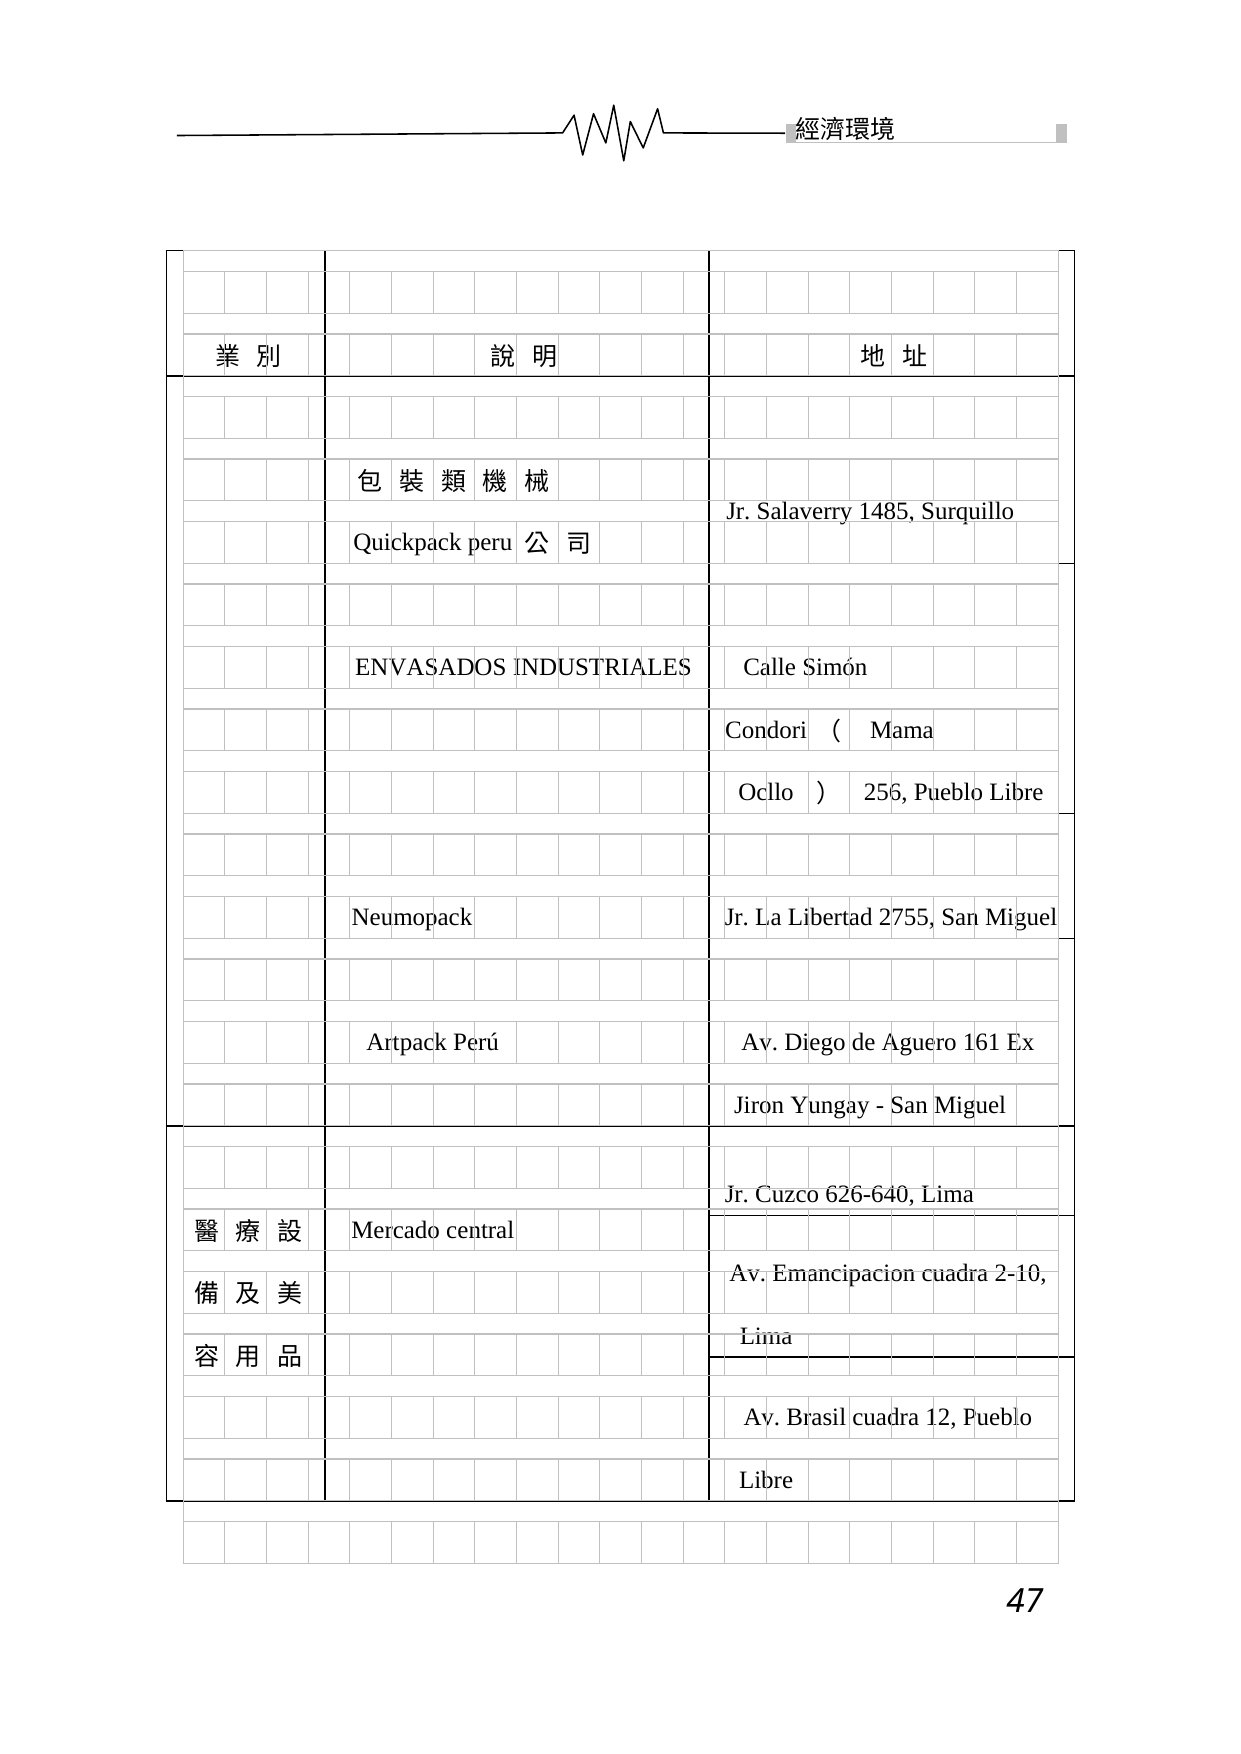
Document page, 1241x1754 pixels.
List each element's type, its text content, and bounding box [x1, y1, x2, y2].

table_cell 機械 [309, 772, 324, 813]
table_cell Av. Diego de Aguero 161 Ex Jiron Yungay - San Miguel [710, 939, 1058, 958]
table_cell Av. Emancipacion cuadra 2-10, Lima [809, 1216, 849, 1250]
table_cell 包裝類機械 Quickpack peru公司 [600, 522, 641, 563]
table_cell 設 [267, 1210, 308, 1250]
table_cell Mercado central [350, 1397, 391, 1438]
table_cell Mercado central [434, 1460, 474, 1500]
table_cell [809, 522, 849, 563]
table_cell Calle Simón Condori（Mama Ocllo）256, Pueblo Libre [710, 564, 1058, 583]
table_cell Jr. Cuzco 626-640, Lima [809, 1147, 849, 1188]
table_cell 機械 [309, 585, 324, 625]
table_cell [767, 522, 808, 563]
table_cell Av. Emancipacion cuadra 2-10, Lima [1017, 1216, 1058, 1250]
table_cell Mercado central [326, 1314, 708, 1333]
table_cell Av. Diego de Aguero 161 Ex Jiron Yungay - San Miguel [725, 1022, 766, 1063]
table_cell Artpack Perú [559, 1022, 599, 1063]
table_cell Calle Simón Condori（Mama Ocllo）256, Pueblo Libre [725, 647, 766, 688]
table_cell Av. Emancipacion cuadra 2-10, Lima [892, 1272, 933, 1313]
table_cell [725, 460, 766, 500]
table_cell Artpack Perú [350, 1085, 391, 1125]
table_cell 機械 [225, 397, 266, 438]
table_cell Av. Brasil cuadra 12, Pueblo Libre [710, 1376, 1058, 1396]
table_header 業別 [309, 272, 324, 313]
table_cell 包裝類機械 Quickpack peru公司 [434, 397, 474, 438]
table_cell [184, 1314, 324, 1333]
table_cell Calle Simón Condori（Mama Ocllo）256, Pueblo Libre [809, 585, 849, 625]
table_cell Artpack Perú [475, 1022, 516, 1063]
table_cell 包裝類機械 Quickpack peru公司 [642, 522, 683, 563]
table_cell Neumopack [517, 835, 558, 875]
table_cell Mercado central [392, 1335, 433, 1375]
table_cell Av. Brasil cuadra 12, Pueblo Libre [767, 1460, 808, 1500]
table_cell Mercado central [684, 1397, 708, 1438]
table_cell 包裝類機械 Quickpack peru公司 [326, 501, 708, 521]
table_cell Calle Simón Condori（Mama Ocllo）256, Pueblo Libre [934, 647, 974, 688]
table_cell [850, 522, 891, 563]
table_cell Mercado central [475, 1397, 516, 1438]
table_cell 機械 [267, 1085, 308, 1125]
table_cell Jr. La Libertad 2755, San Miguel [975, 897, 1016, 938]
table_cell Av. Brasil cuadra 12, Pueblo Libre [725, 1460, 766, 1500]
table_cell [710, 439, 1058, 458]
table_cell 包裝類機械 Quickpack peru公司 [350, 397, 391, 438]
table_cell Calle Simón Condori（Mama Ocllo）256, Pueblo Libre [725, 585, 766, 625]
table_header 業別 [225, 335, 266, 375]
table_cell Av. Brasil cuadra 12, Pueblo Libre [710, 1439, 1058, 1458]
table_cell 機械 [225, 585, 266, 625]
table_cell Mercado central [434, 1272, 474, 1313]
table_cell 機械 [225, 647, 266, 688]
table_cell Mercado central [434, 1147, 474, 1188]
table_cell 機械 [184, 1085, 224, 1125]
table_header 地址 [767, 335, 808, 375]
table_cell Artpack Perú [684, 1085, 708, 1125]
table_header 地址 [975, 335, 1016, 375]
table_header 業別 [309, 335, 324, 375]
table_header 說明 [326, 314, 708, 333]
table_cell Mercado central [517, 1397, 558, 1438]
table_cell Artpack Perú [326, 1085, 349, 1125]
table_cell Calle Simón Condori（Mama Ocllo）256, Pueblo Libre [1017, 585, 1058, 625]
table_cell 機械 [309, 522, 324, 563]
table_cell [809, 397, 849, 438]
table_cell Jr. Cuzco 626-640, Lima [1059, 1127, 1074, 1215]
table_cell 機械 [184, 751, 324, 771]
table_cell Av. Emancipacion cuadra 2-10, Lima [1017, 1272, 1058, 1313]
table_cell Calle Simón Condori（Mama Ocllo）256, Pueblo Libre [934, 585, 974, 625]
table_cell ENVASADOS INDUSTRIALES [350, 647, 391, 688]
table_cell Calle Simón Condori（Mama Ocllo）256, Pueblo Libre [850, 585, 891, 625]
table_header 說明 [600, 335, 641, 375]
table_cell Av. Diego de Aguero 161 Ex Jiron Yungay - San Miguel [710, 1064, 1058, 1083]
table_cell Mercado central [642, 1147, 683, 1188]
table_cell Jr. La Libertad 2755, San Miguel [934, 835, 974, 875]
table_cell Av. Diego de Aguero 161 Ex Jiron Yungay - San Miguel [725, 960, 766, 1000]
table_cell ENVASADOS INDUSTRIALES [326, 751, 708, 771]
table_header 地址 [710, 251, 1058, 271]
table_cell Artpack Perú [475, 960, 516, 1000]
table_header 業別 [184, 251, 324, 271]
table_cell [934, 397, 974, 438]
table_cell Calle Simón Condori（Mama Ocllo）256, Pueblo Libre [767, 710, 808, 750]
table_header 地址 [850, 272, 891, 313]
table_cell Mercado central [326, 1335, 349, 1375]
table_cell Jr. Cuzco 626-640, Lima [710, 1189, 1058, 1208]
table_cell 機械 [184, 501, 324, 521]
table_header 地址 [975, 272, 1016, 313]
table_header 業別 [167, 251, 183, 375]
table_cell [809, 460, 849, 500]
table_cell 機械 [309, 647, 324, 688]
table_cell Mercado central [600, 1272, 641, 1313]
table_cell Av. Brasil cuadra 12, Pueblo Libre [850, 1397, 891, 1438]
table_cell 包裝類機械 Quickpack peru公司 [642, 460, 683, 500]
table_cell Jr. Cuzco 626-640, Lima [892, 1147, 933, 1188]
table_cell ENVASADOS INDUSTRIALES [559, 772, 599, 813]
table_header 業別 [184, 314, 324, 333]
table_cell Calle Simón Condori（Mama Ocllo）256, Pueblo Libre [767, 585, 808, 625]
table_cell 機械 [184, 772, 224, 813]
table_cell Neumopack [350, 835, 391, 875]
table_cell Mercado central [392, 1272, 433, 1313]
table_cell Av. Diego de Aguero 161 Ex Jiron Yungay - San Miguel [934, 1022, 974, 1063]
table_cell Neumopack [326, 897, 349, 938]
table_cell ENVASADOS INDUSTRIALES [517, 710, 558, 750]
table_cell Jr. La Libertad 2755, San Miguel [892, 835, 933, 875]
table_cell Av. Emancipacion cuadra 2-10, Lima [809, 1272, 849, 1313]
table_cell ENVASADOS INDUSTRIALES [600, 647, 641, 688]
table_cell 機械 [225, 460, 266, 500]
table_cell [725, 397, 766, 438]
table_cell 機械 [184, 814, 324, 833]
table_cell 用 [225, 1335, 266, 1375]
table_cell Av. Brasil cuadra 12, Pueblo Libre [767, 1397, 808, 1438]
table_cell 機械 [225, 1022, 266, 1063]
table_cell 機械 [184, 1064, 324, 1083]
table_cell Artpack Perú [642, 1022, 683, 1063]
table_cell Mercado central [350, 1460, 391, 1500]
table_cell Av. Emancipacion cuadra 2-10, Lima [710, 1314, 1058, 1333]
table_cell Mercado central [517, 1460, 558, 1500]
table_cell Calle Simón Condori（Mama Ocllo）256, Pueblo Libre [975, 647, 1016, 688]
table_cell Av. Diego de Aguero 161 Ex Jiron Yungay - San Miguel [850, 1022, 891, 1063]
table_cell ENVASADOS INDUSTRIALES [350, 710, 391, 750]
table_header 地址 [1059, 251, 1074, 375]
table_cell ENVASADOS INDUSTRIALES [475, 710, 516, 750]
table_cell ENVASADOS INDUSTRIALES [434, 647, 474, 688]
table_cell Av. Brasil cuadra 12, Pueblo Libre [975, 1358, 1016, 1375]
table_cell Mercado central [559, 1460, 599, 1500]
table_cell 機械 [267, 585, 308, 625]
table_header 地址 [934, 272, 974, 313]
table_header 說明 [600, 272, 641, 313]
table_cell Mercado central [642, 1335, 683, 1375]
table_cell Av. Diego de Aguero 161 Ex Jiron Yungay - San Miguel [725, 1085, 766, 1125]
table_cell Av. Diego de Aguero 161 Ex Jiron Yungay - San Miguel [892, 1085, 933, 1125]
table_cell [850, 397, 891, 438]
table_cell Jr. La Libertad 2755, San Miguel [1017, 897, 1058, 938]
table_cell Mercado central [326, 1210, 349, 1250]
table_cell ENVASADOS INDUSTRIALES [642, 710, 683, 750]
table_cell Av. Emancipacion cuadra 2-10, Lima [710, 1251, 1058, 1271]
table_cell Neumopack [350, 897, 391, 938]
table_header 地址 [809, 335, 849, 375]
table_cell ENVASADOS INDUSTRIALES [517, 647, 558, 688]
table_cell 包裝類機械 Quickpack peru公司 [326, 377, 708, 396]
table_cell Artpack Perú [600, 1085, 641, 1125]
table_cell [225, 1397, 266, 1438]
table_cell Av. Brasil cuadra 12, Pueblo Libre [850, 1460, 891, 1500]
table_cell Artpack Perú [326, 960, 349, 1000]
table_cell Av. Diego de Aguero 161 Ex Jiron Yungay - San Miguel [975, 1022, 1016, 1063]
table_header 地址 [725, 272, 766, 313]
table_cell [975, 522, 1016, 563]
table_cell Neumopack [642, 897, 683, 938]
table_cell [267, 1397, 308, 1438]
table_cell 機械 [184, 585, 224, 625]
table_cell 機械 [267, 1022, 308, 1063]
table_cell ENVASADOS INDUSTRIALES [600, 772, 641, 813]
table_cell Av. Emancipacion cuadra 2-10, Lima [892, 1216, 933, 1250]
table_cell [309, 1272, 324, 1313]
table_header 業別 [184, 335, 224, 375]
table_cell Mercado central [350, 1147, 391, 1188]
table_cell Artpack Perú [517, 1085, 558, 1125]
table_cell Av. Brasil cuadra 12, Pueblo Libre [1059, 1358, 1074, 1500]
table_cell [225, 1147, 266, 1188]
table_cell Av. Emancipacion cuadra 2-10, Lima [975, 1272, 1016, 1313]
table_cell Av. Brasil cuadra 12, Pueblo Libre [809, 1460, 849, 1500]
table_cell Mercado central [434, 1335, 474, 1375]
table_cell Av. Brasil cuadra 12, Pueblo Libre [934, 1397, 974, 1438]
table_cell Neumopack [392, 897, 433, 938]
table_cell 機械 [225, 772, 266, 813]
table_cell 機械 [267, 460, 308, 500]
table_cell 包裝類機械 Quickpack peru公司 [642, 397, 683, 438]
table_cell Av. Diego de Aguero 161 Ex Jiron Yungay - San Miguel [767, 960, 808, 1000]
table_header 業別 [184, 272, 224, 313]
table_cell 包裝類機械 Quickpack peru公司 [475, 522, 516, 563]
table_cell Jr. Cuzco 626-640, Lima [850, 1147, 891, 1188]
table_cell Neumopack [392, 835, 433, 875]
table_cell ENVASADOS INDUSTRIALES [392, 585, 433, 625]
table_cell [710, 377, 1058, 396]
table_cell ENVASADOS INDUSTRIALES [642, 647, 683, 688]
table_header 說明 [392, 272, 433, 313]
table_cell Mercado central [559, 1335, 599, 1375]
table_cell ENVASADOS INDUSTRIALES [475, 772, 516, 813]
table_cell 包裝類機械 Quickpack peru公司 [475, 397, 516, 438]
table_cell Av. Brasil cuadra 12, Pueblo Libre [892, 1358, 933, 1375]
table_cell Mercado central [559, 1210, 599, 1250]
table_cell ENVASADOS INDUSTRIALES [600, 585, 641, 625]
table_cell 機械 [267, 835, 308, 875]
table_cell Calle Simón Condori（Mama Ocllo）256, Pueblo Libre [809, 772, 849, 813]
table_cell 機械 [267, 897, 308, 938]
table_cell ENVASADOS INDUSTRIALES [559, 585, 599, 625]
table_cell 包裝類機械 Quickpack peru公司 [326, 522, 349, 563]
table_cell Mercado central [600, 1397, 641, 1438]
table_cell ENVASADOS INDUSTRIALES [326, 564, 708, 583]
table_cell 包裝類機械 Quickpack peru公司 [434, 460, 474, 500]
table_cell Av. Diego de Aguero 161 Ex Jiron Yungay - San Miguel [892, 960, 933, 1000]
table_cell Jr. La Libertad 2755, San Miguel [1017, 835, 1058, 875]
table_cell [184, 1251, 324, 1271]
table_cell ENVASADOS INDUSTRIALES [392, 772, 433, 813]
table_cell Artpack Perú [475, 1085, 516, 1125]
table_cell 包裝類機械 Quickpack peru公司 [517, 522, 558, 563]
table_header 說明 [642, 272, 683, 313]
table_cell 及 [225, 1272, 266, 1313]
table_cell ENVASADOS INDUSTRIALES [475, 647, 516, 688]
table_cell Jr. Cuzco 626-640, Lima [710, 1147, 724, 1188]
table_cell Artpack Perú [350, 1022, 391, 1063]
table_cell 機械 [267, 772, 308, 813]
table_cell ENVASADOS INDUSTRIALES [392, 710, 433, 750]
table_cell ENVASADOS INDUSTRIALES [642, 585, 683, 625]
table_header 地址 [710, 314, 1058, 333]
table_cell Av. Diego de Aguero 161 Ex Jiron Yungay - San Miguel [975, 1085, 1016, 1125]
table_header 地址 [710, 335, 724, 375]
table_cell ENVASADOS INDUSTRIALES [434, 710, 474, 750]
table_cell Av. Brasil cuadra 12, Pueblo Libre [892, 1397, 933, 1438]
table_header 地址 [1017, 335, 1058, 375]
table_cell Mercado central [600, 1460, 641, 1500]
table_cell [1017, 397, 1058, 438]
table_cell 機械 [184, 439, 324, 458]
table_cell Av. Emancipacion cuadra 2-10, Lima [850, 1216, 891, 1250]
table_cell Artpack Perú [434, 960, 474, 1000]
table_cell 機械 [267, 397, 308, 438]
table_cell Av. Diego de Aguero 161 Ex Jiron Yungay - San Miguel [1017, 1085, 1058, 1125]
table_header 說明 [475, 272, 516, 313]
table_cell Av. Brasil cuadra 12, Pueblo Libre [767, 1358, 808, 1375]
table_cell Mercado central [642, 1210, 683, 1250]
table_cell 機械 [184, 710, 224, 750]
table_cell Av. Emancipacion cuadra 2-10, Lima [934, 1216, 974, 1250]
table_cell Av. Diego de Aguero 161 Ex Jiron Yungay - San Miguel [809, 960, 849, 1000]
table_cell Mercado central [517, 1335, 558, 1375]
table_cell [309, 1210, 324, 1250]
table_cell 機械 [309, 897, 324, 938]
table_cell Av. Emancipacion cuadra 2-10, Lima [850, 1272, 891, 1313]
table_cell 機械 [309, 460, 324, 500]
table_cell 機械 [225, 960, 266, 1000]
table_cell Calle Simón Condori（Mama Ocllo）256, Pueblo Libre [892, 710, 933, 750]
table_cell Neumopack [475, 835, 516, 875]
table_cell [975, 460, 1016, 500]
table_cell Av. Brasil cuadra 12, Pueblo Libre [1017, 1460, 1058, 1500]
table_cell ENVASADOS INDUSTRIALES [684, 585, 708, 625]
table_cell Mercado central [392, 1147, 433, 1188]
table_cell Calle Simón Condori（Mama Ocllo）256, Pueblo Libre [975, 710, 1016, 750]
table_cell Av. Brasil cuadra 12, Pueblo Libre [1017, 1358, 1058, 1375]
table_cell Jr. Cuzco 626-640, Lima [767, 1147, 808, 1188]
table_cell Av. Brasil cuadra 12, Pueblo Libre [892, 1460, 933, 1500]
table_cell 機械 [225, 522, 266, 563]
table_cell Jr. La Libertad 2755, San Miguel [975, 835, 1016, 875]
table_cell [767, 460, 808, 500]
table_cell Neumopack [600, 897, 641, 938]
table_cell Jr. La Libertad 2755, San Miguel [809, 897, 849, 938]
table_cell ENVASADOS INDUSTRIALES [684, 647, 708, 688]
table_cell [184, 1397, 224, 1438]
table_cell Mercado central [350, 1272, 391, 1313]
table_cell 機械 [225, 710, 266, 750]
table_cell Neumopack [326, 835, 349, 875]
table_cell 機械 [225, 835, 266, 875]
table_cell 機械 [184, 939, 324, 958]
table_cell 機械 [184, 626, 324, 646]
table_cell Jr. La Libertad 2755, San Miguel [1059, 814, 1074, 938]
table_cell Jr. La Libertad 2755, San Miguel [725, 897, 766, 938]
table_cell ENVASADOS INDUSTRIALES [434, 585, 474, 625]
table_cell 包裝類機械 Quickpack peru公司 [517, 397, 558, 438]
table_cell 機械 [167, 377, 183, 1125]
table_cell Calle Simón Condori（Mama Ocllo）256, Pueblo Libre [710, 626, 1058, 646]
table_cell Mercado central [326, 1272, 349, 1313]
table_cell Calle Simón Condori（Mama Ocllo）256, Pueblo Libre [1059, 564, 1074, 813]
table_cell ENVASADOS INDUSTRIALES [326, 626, 708, 646]
table_cell [267, 1147, 308, 1188]
table_cell Av. Diego de Aguero 161 Ex Jiron Yungay - San Miguel [850, 1085, 891, 1125]
table_cell Av. Emancipacion cuadra 2-10, Lima [850, 1335, 891, 1356]
table_cell ENVASADOS INDUSTRIALES [350, 772, 391, 813]
table_cell ENVASADOS INDUSTRIALES [517, 772, 558, 813]
table_cell 包裝類機械 Quickpack peru公司 [684, 397, 708, 438]
table_header 地址 [1017, 272, 1058, 313]
table_cell 包裝類機械 Quickpack peru公司 [392, 397, 433, 438]
table_cell [892, 460, 933, 500]
table_cell Mercado central [517, 1147, 558, 1188]
table_cell Artpack Perú [434, 1022, 474, 1063]
table_cell Jr. Cuzco 626-640, Lima [1017, 1147, 1058, 1188]
table_cell Jr. La Libertad 2755, San Miguel [710, 814, 1058, 833]
table_cell [225, 1460, 266, 1500]
table_cell Av. Brasil cuadra 12, Pueblo Libre [809, 1358, 849, 1375]
table_cell 機械 [184, 835, 224, 875]
table_cell 機械 [267, 960, 308, 1000]
table_cell ENVASADOS INDUSTRIALES [434, 772, 474, 813]
table_header 說明 [434, 272, 474, 313]
table_cell Artpack Perú [392, 1022, 433, 1063]
table_header 地址 [710, 272, 724, 313]
table_cell Artpack Perú [600, 1022, 641, 1063]
table_header 說明 [392, 335, 433, 375]
table_cell Artpack Perú [350, 960, 391, 1000]
table_header 地址 [725, 335, 766, 375]
table_cell 機械 [225, 1085, 266, 1125]
table_cell ENVASADOS INDUSTRIALES [475, 585, 516, 625]
table_header 地址 [934, 335, 974, 375]
table_cell Mercado central [392, 1397, 433, 1438]
table_cell 包裝類機械 Quickpack peru公司 [475, 460, 516, 500]
table_cell [309, 1460, 324, 1500]
table_cell 機械 [184, 689, 324, 708]
table_cell Calle Simón Condori（Mama Ocllo）256, Pueblo Libre [809, 647, 849, 688]
table_cell Av. Emancipacion cuadra 2-10, Lima [934, 1335, 974, 1356]
table_header 說明 [350, 335, 391, 375]
table_cell Calle Simón Condori（Mama Ocllo）256, Pueblo Libre [809, 710, 849, 750]
table_header 說明 [517, 272, 558, 313]
table_cell Av. Diego de Aguero 161 Ex Jiron Yungay - San Miguel [1017, 1022, 1058, 1063]
table_cell Jr. La Libertad 2755, San Miguel [710, 876, 1058, 896]
table_cell Calle Simón Condori（Mama Ocllo）256, Pueblo Libre [975, 585, 1016, 625]
table_cell Av. Emancipacion cuadra 2-10, Lima [975, 1216, 1016, 1250]
table_cell 包裝類機械 Quickpack peru公司 [559, 522, 599, 563]
table_cell ENVASADOS INDUSTRIALES [684, 710, 708, 750]
table_cell Av. Brasil cuadra 12, Pueblo Libre [934, 1358, 974, 1375]
table_cell Jr. Cuzco 626-640, Lima [934, 1147, 974, 1188]
table_cell Artpack Perú [684, 960, 708, 1000]
table_cell Calle Simón Condori（Mama Ocllo）256, Pueblo Libre [1017, 710, 1058, 750]
table_cell Mercado central [475, 1460, 516, 1500]
table_cell Mercado central [517, 1272, 558, 1313]
table_cell [934, 522, 974, 563]
table_cell Mercado central [326, 1439, 708, 1458]
table_cell Mercado central [559, 1147, 599, 1188]
table_cell Av. Diego de Aguero 161 Ex Jiron Yungay - San Miguel [850, 960, 891, 1000]
table_cell 包裝類機械 Quickpack peru公司 [392, 522, 433, 563]
table_cell Jr. La Libertad 2755, San Miguel [809, 835, 849, 875]
table_cell Jr. La Libertad 2755, San Miguel [892, 897, 933, 938]
table_cell 包裝類機械 Quickpack peru公司 [600, 460, 641, 500]
table_cell [1017, 460, 1058, 500]
table_cell Mercado central [600, 1210, 641, 1250]
table_cell Mercado central [326, 1376, 708, 1396]
table_cell Mercado central [475, 1272, 516, 1313]
table_cell Calle Simón Condori（Mama Ocllo）256, Pueblo Libre [710, 689, 1058, 708]
table_cell [767, 397, 808, 438]
table_cell ENVASADOS INDUSTRIALES [326, 689, 708, 708]
table_cell ENVASADOS INDUSTRIALES [559, 647, 599, 688]
table_cell Jr. Cuzco 626-640, Lima [725, 1147, 766, 1188]
table_cell Mercado central [475, 1335, 516, 1375]
table_cell Mercado central [326, 1189, 708, 1208]
table_cell ENVASADOS INDUSTRIALES [517, 585, 558, 625]
table_cell Calle Simón Condori（Mama Ocllo）256, Pueblo Libre [892, 647, 933, 688]
table_cell 品 [267, 1335, 308, 1375]
table_cell 包裝類機械 Quickpack peru公司 [517, 460, 558, 500]
table_cell [892, 522, 933, 563]
table_cell 機械 [309, 1085, 324, 1125]
table_cell Mercado central [392, 1210, 433, 1250]
table_cell Mercado central [475, 1210, 516, 1250]
table_cell [309, 1335, 324, 1375]
table_cell Calle Simón Condori（Mama Ocllo）256, Pueblo Libre [892, 585, 933, 625]
table_cell Neumopack [517, 897, 558, 938]
table_cell Av. Diego de Aguero 161 Ex Jiron Yungay - San Miguel [975, 960, 1016, 1000]
table_cell 包裝類機械 Quickpack peru公司 [326, 460, 349, 500]
table_header 說明 [326, 251, 708, 271]
table_cell [184, 1439, 324, 1458]
table_cell Calle Simón Condori（Mama Ocllo）256, Pueblo Libre [850, 710, 891, 750]
table_cell Av. Brasil cuadra 12, Pueblo Libre [975, 1460, 1016, 1500]
table_cell Calle Simón Condori（Mama Ocllo）256, Pueblo Libre [1017, 647, 1058, 688]
table_cell 機械 [309, 960, 324, 1000]
table_cell 美 [267, 1272, 308, 1313]
table_cell Av. Diego de Aguero 161 Ex Jiron Yungay - San Miguel [809, 1022, 849, 1063]
table_cell Mercado central [559, 1272, 599, 1313]
table_cell Av. Brasil cuadra 12, Pueblo Libre [725, 1358, 766, 1375]
table_cell [309, 1397, 324, 1438]
table_cell Av. Emancipacion cuadra 2-10, Lima [767, 1216, 808, 1250]
table_cell Jr. La Libertad 2755, San Miguel [725, 835, 766, 875]
table_cell Calle Simón Condori（Mama Ocllo）256, Pueblo Libre [767, 647, 808, 688]
table_cell Calle Simón Condori（Mama Ocllo）256, Pueblo Libre [975, 772, 1016, 813]
table_cell ENVASADOS INDUSTRIALES [392, 647, 433, 688]
table_cell Av. Diego de Aguero 161 Ex Jiron Yungay - San Miguel [710, 1001, 1058, 1021]
table_cell Calle Simón Condori（Mama Ocllo）256, Pueblo Libre [934, 772, 974, 813]
table_cell Jr. La Libertad 2755, San Miguel [767, 897, 808, 938]
table_cell Neumopack [434, 897, 474, 938]
table_cell Calle Simón Condori（Mama Ocllo）256, Pueblo Libre [850, 772, 891, 813]
table_cell Neumopack [326, 814, 708, 833]
table_cell 機械 [184, 460, 224, 500]
table_cell Artpack Perú [684, 1022, 708, 1063]
table_header 說明 [559, 272, 599, 313]
table_cell ENVASADOS INDUSTRIALES [642, 772, 683, 813]
table_cell Av. Emancipacion cuadra 2-10, Lima [809, 1335, 849, 1356]
table_cell Artpack Perú [326, 1064, 708, 1083]
table_cell 包裝類機械 Quickpack peru公司 [684, 460, 708, 500]
table_cell Mercado central [326, 1127, 708, 1146]
table_cell ENVASADOS INDUSTRIALES [326, 647, 349, 688]
table_cell Neumopack [559, 835, 599, 875]
table_cell Neumopack [326, 876, 708, 896]
table_cell 包裝類機械 Quickpack peru公司 [350, 460, 391, 500]
table_cell Jr. La Libertad 2755, San Miguel [850, 835, 891, 875]
table_cell Av. Brasil cuadra 12, Pueblo Libre [934, 1460, 974, 1500]
table_cell Jr. La Libertad 2755, San Miguel [850, 897, 891, 938]
table_cell Calle Simón Condori（Mama Ocllo）256, Pueblo Libre [1017, 772, 1058, 813]
table_cell 機械 [267, 710, 308, 750]
table_cell [934, 460, 974, 500]
table_cell [184, 1147, 224, 1188]
table_cell Av. Diego de Aguero 161 Ex Jiron Yungay - San Miguel [767, 1085, 808, 1125]
table_cell Calle Simón Condori（Mama Ocllo）256, Pueblo Libre [725, 710, 766, 750]
table_cell Neumopack [434, 835, 474, 875]
table_cell Mercado central [517, 1210, 558, 1250]
table_cell Mercado central [684, 1147, 708, 1188]
table_header 說明 [559, 335, 599, 375]
table_cell 包裝類機械 Quickpack peru公司 [350, 522, 391, 563]
table_cell Mercado central [684, 1460, 708, 1500]
table_cell Neumopack [475, 897, 516, 938]
table_cell Calle Simón Condori（Mama Ocllo）256, Pueblo Libre [767, 772, 808, 813]
table_cell 包裝類機械 Quickpack peru公司 [434, 522, 474, 563]
table_cell Av. Emancipacion cuadra 2-10, Lima [725, 1216, 766, 1250]
table_cell Neumopack [684, 897, 708, 938]
table_cell 機械 [184, 564, 324, 583]
table_cell Mercado central [434, 1397, 474, 1438]
table_cell Mercado central [642, 1460, 683, 1500]
table_cell Mercado central [326, 1460, 349, 1500]
table_header 說明 [326, 272, 349, 313]
table_cell [892, 397, 933, 438]
table_cell Calle Simón Condori（Mama Ocllo）256, Pueblo Libre [892, 772, 933, 813]
table_cell Av. Diego de Aguero 161 Ex Jiron Yungay - San Miguel [809, 1085, 849, 1125]
table_header 業別 [267, 272, 308, 313]
table_cell Calle Simón Condori（Mama Ocllo）256, Pueblo Libre [710, 751, 1058, 771]
table_cell Jr. La Libertad 2755, San Miguel [934, 897, 974, 938]
table_cell Av. Brasil cuadra 12, Pueblo Libre [1017, 1397, 1058, 1438]
table_cell Calle Simón Condori（Mama Ocllo）256, Pueblo Libre [850, 647, 891, 688]
table_cell Neumopack [559, 897, 599, 938]
table_header 地址 [767, 272, 808, 313]
table_cell 機械 [184, 897, 224, 938]
table_cell [850, 460, 891, 500]
table_cell 機械 [267, 522, 308, 563]
table_header 地址 [850, 335, 891, 375]
table_cell Av. Emancipacion cuadra 2-10, Lima [1017, 1335, 1058, 1356]
table_cell Artpack Perú [392, 960, 433, 1000]
table_cell Av. Emancipacion cuadra 2-10, Lima [767, 1335, 808, 1356]
table_cell Mercado central [642, 1272, 683, 1313]
table_cell 備 [184, 1272, 224, 1313]
table_cell Av. Diego de Aguero 161 Ex Jiron Yungay - San Miguel [934, 1085, 974, 1125]
table_cell [1017, 522, 1058, 563]
table_cell Av. Emancipacion cuadra 2-10, Lima [767, 1272, 808, 1313]
table_cell 機械 [184, 1001, 324, 1021]
table_cell Av. Brasil cuadra 12, Pueblo Libre [809, 1397, 849, 1438]
table_cell 機械 [184, 647, 224, 688]
table_cell 機械 [309, 710, 324, 750]
table_cell Jr. Salaverry 1485, Surquillo [710, 501, 1058, 521]
table_cell Artpack Perú [517, 960, 558, 1000]
table_cell Mercado central [475, 1147, 516, 1188]
table_cell Av. Brasil cuadra 12, Pueblo Libre [850, 1358, 891, 1375]
table_cell Av. Brasil cuadra 12, Pueblo Libre [725, 1397, 766, 1438]
table_cell Artpack Perú [434, 1085, 474, 1125]
table_cell 機械 [184, 1022, 224, 1063]
table_cell ENVASADOS INDUSTRIALES [600, 710, 641, 750]
table_cell Av. Brasil cuadra 12, Pueblo Libre [975, 1397, 1016, 1438]
table_cell ENVASADOS INDUSTRIALES [684, 772, 708, 813]
table_cell 醫 [184, 1210, 224, 1250]
table_cell [184, 1189, 324, 1208]
table_cell [975, 397, 1016, 438]
table_cell 機械 [267, 647, 308, 688]
table_cell 機械 [184, 960, 224, 1000]
table_header 說明 [434, 335, 474, 375]
table_cell [184, 1460, 224, 1500]
table_cell Av. Emancipacion cuadra 2-10, Lima [725, 1272, 766, 1313]
table_cell [725, 522, 766, 563]
table_header 說明 [326, 335, 349, 375]
table_cell Mercado central [434, 1210, 474, 1250]
table_cell Artpack Perú [559, 1085, 599, 1125]
table_cell 機械 [225, 897, 266, 938]
table_cell [184, 1376, 324, 1396]
table_cell [309, 1147, 324, 1188]
table_cell Av. Emancipacion cuadra 2-10, Lima [975, 1335, 1016, 1356]
table_header 說明 [684, 335, 708, 375]
table_cell Artpack Perú [326, 939, 708, 958]
table_cell Av. Diego de Aguero 161 Ex Jiron Yungay - San Miguel [1059, 939, 1074, 1125]
table_header 說明 [517, 335, 558, 375]
table_cell [267, 1460, 308, 1500]
table_cell Mercado central [684, 1210, 708, 1250]
table_cell Mercado central [600, 1335, 641, 1375]
table_cell 包裝類機械 Quickpack peru公司 [392, 460, 433, 500]
table_cell Calle Simón Condori（Mama Ocllo）256, Pueblo Libre [725, 772, 766, 813]
table_cell Neumopack [642, 835, 683, 875]
table_cell Artpack Perú [600, 960, 641, 1000]
table_cell Artpack Perú [642, 1085, 683, 1125]
table_cell [1059, 377, 1074, 563]
table_cell 機械 [184, 522, 224, 563]
table_cell Av. Emancipacion cuadra 2-10, Lima [725, 1335, 766, 1356]
table_header 說明 [642, 335, 683, 375]
table_cell Jr. La Libertad 2755, San Miguel [767, 835, 808, 875]
table_cell 機械 [309, 835, 324, 875]
table_cell Mercado central [600, 1147, 641, 1188]
table_cell Neumopack [684, 835, 708, 875]
table_cell 包裝類機械 Quickpack peru公司 [684, 522, 708, 563]
table_cell ENVASADOS INDUSTRIALES [326, 585, 349, 625]
table_cell Artpack Perú [326, 1001, 708, 1021]
table_cell 包裝類機械 Quickpack peru公司 [559, 460, 599, 500]
table_cell 包裝類機械 Quickpack peru公司 [600, 397, 641, 438]
table_cell 療 [225, 1210, 266, 1250]
table_cell Neumopack [600, 835, 641, 875]
table_cell Mercado central [326, 1147, 349, 1188]
table_cell 包裝類機械 Quickpack peru公司 [326, 397, 349, 438]
table_header 地址 [892, 272, 933, 313]
table_cell Av. Emancipacion cuadra 2-10, Lima [934, 1272, 974, 1313]
table_cell 機械 [184, 876, 324, 896]
table_cell Artpack Perú [392, 1085, 433, 1125]
table_cell Mercado central [684, 1272, 708, 1313]
table_cell 機械 [184, 397, 224, 438]
table_header 說明 [475, 335, 516, 375]
table_cell Mercado central [326, 1251, 708, 1271]
table_cell Mercado central [684, 1335, 708, 1375]
table_header 說明 [684, 272, 708, 313]
table_cell Mercado central [350, 1335, 391, 1375]
table_cell 機械 [309, 397, 324, 438]
table_cell Av. Diego de Aguero 161 Ex Jiron Yungay - San Miguel [892, 1022, 933, 1063]
table_cell Jr. Cuzco 626-640, Lima [710, 1127, 1058, 1146]
table_cell Artpack Perú [517, 1022, 558, 1063]
table_cell ENVASADOS INDUSTRIALES [559, 710, 599, 750]
table_cell Artpack Perú [642, 960, 683, 1000]
table_cell Artpack Perú [559, 960, 599, 1000]
table_cell ENVASADOS INDUSTRIALES [326, 710, 349, 750]
table_cell Mercado central [326, 1397, 349, 1438]
table_cell Artpack Perú [326, 1022, 349, 1063]
table_cell Jr. Cuzco 626-640, Lima [975, 1147, 1016, 1188]
table_header 地址 [809, 272, 849, 313]
table_cell 機械 [309, 1022, 324, 1063]
table_cell 包裝類機械 Quickpack peru公司 [559, 397, 599, 438]
table_header 業別 [225, 272, 266, 313]
table_cell Av. Emancipacion cuadra 2-10, Lima [892, 1335, 933, 1356]
table_cell Mercado central [642, 1397, 683, 1438]
table_cell Av. Diego de Aguero 161 Ex Jiron Yungay - San Miguel [1017, 960, 1058, 1000]
table_cell Av. Diego de Aguero 161 Ex Jiron Yungay - San Miguel [934, 960, 974, 1000]
table_cell ENVASADOS INDUSTRIALES [326, 772, 349, 813]
table_cell Av. Diego de Aguero 161 Ex Jiron Yungay - San Miguel [767, 1022, 808, 1063]
table_cell Mercado central [559, 1397, 599, 1438]
table_cell [184, 1127, 324, 1146]
table_cell Calle Simón Condori（Mama Ocllo）256, Pueblo Libre [934, 710, 974, 750]
table_cell Av. Emancipacion cuadra 2-10, Lima [1059, 1216, 1074, 1356]
table_header 地址 [892, 335, 933, 375]
table_header 業別 [267, 335, 308, 375]
table_cell [167, 1127, 183, 1500]
table_header 說明 [350, 272, 391, 313]
table_cell Mercado central [392, 1460, 433, 1500]
table_cell Mercado central [350, 1210, 391, 1250]
table_cell 包裝類機械 Quickpack peru公司 [326, 439, 708, 458]
table_cell ENVASADOS INDUSTRIALES [350, 585, 391, 625]
table_cell 容 [184, 1335, 224, 1375]
table_cell 機械 [184, 377, 324, 396]
